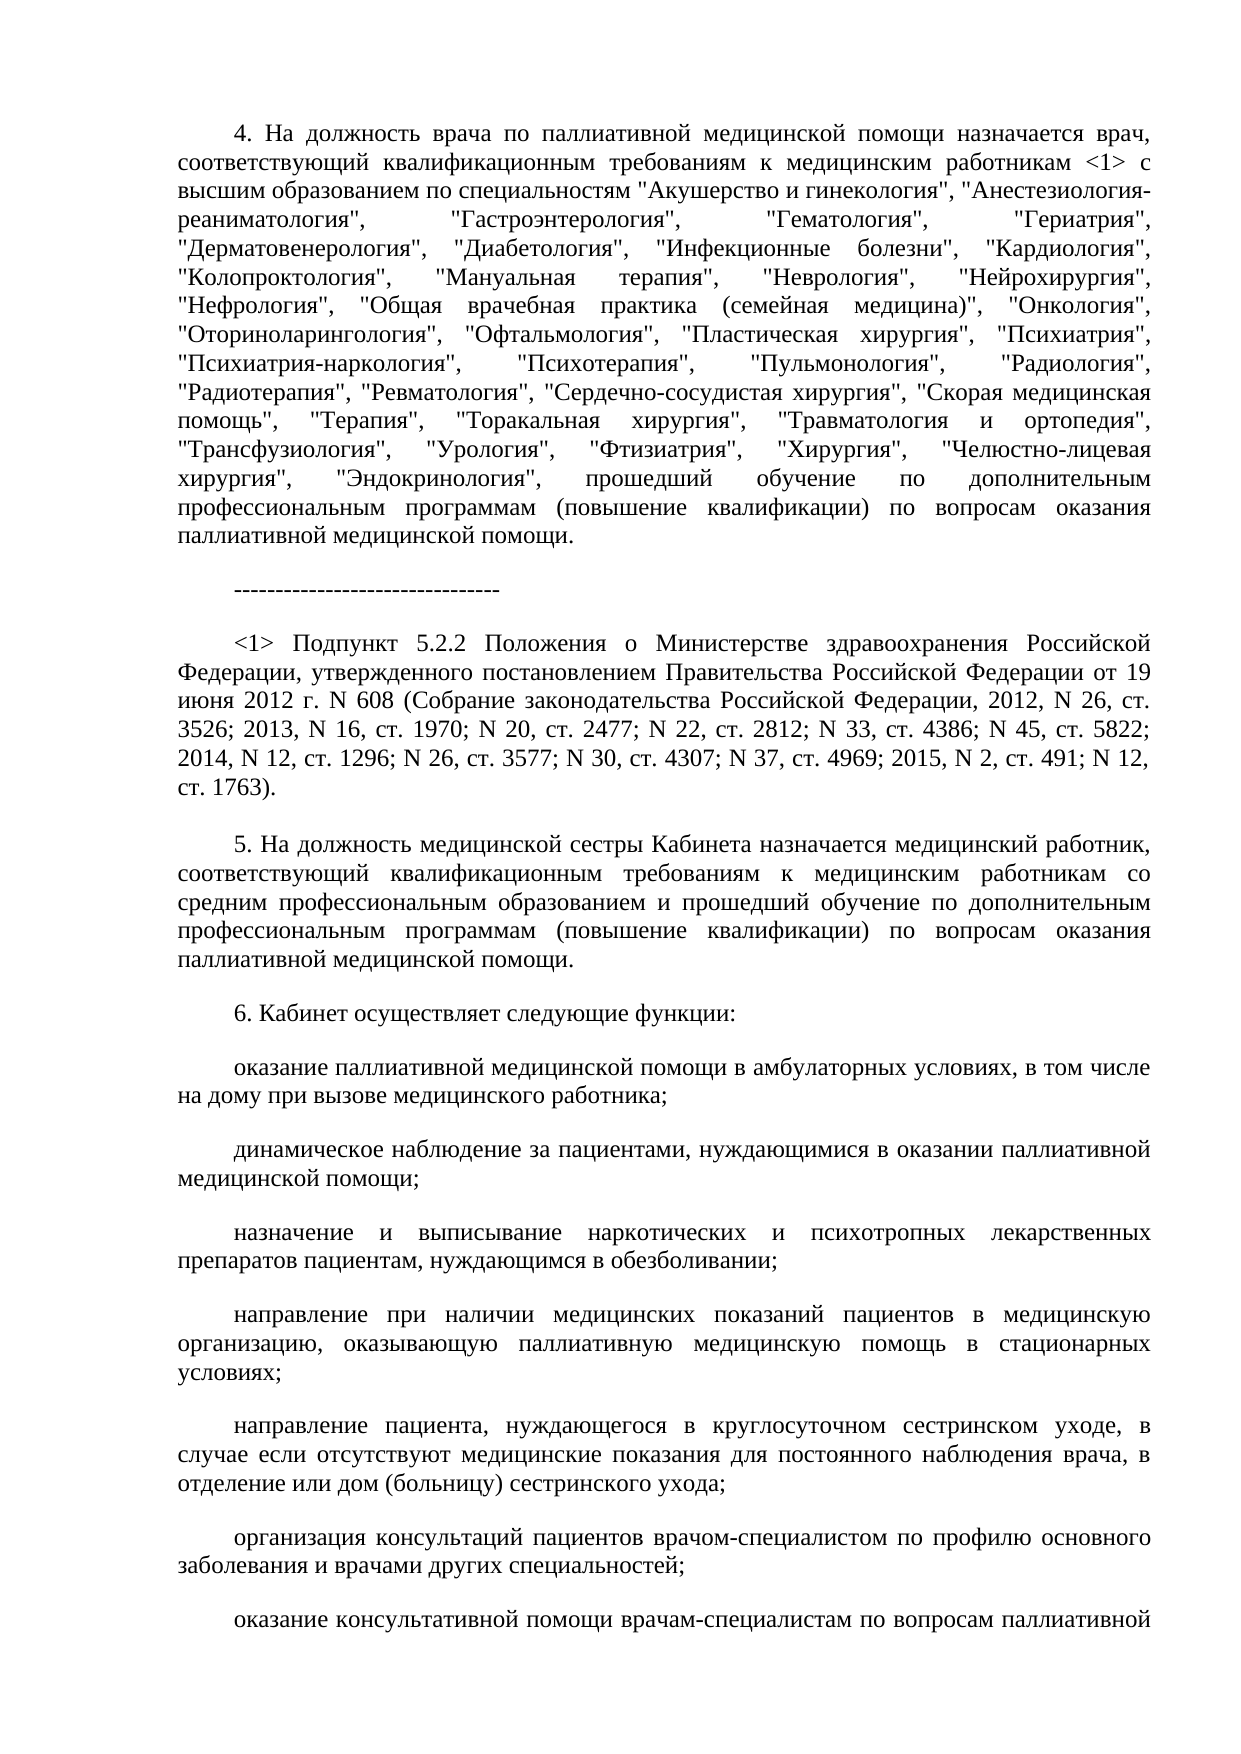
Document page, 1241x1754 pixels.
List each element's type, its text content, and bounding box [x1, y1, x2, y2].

text организация консультаций пациентов врачом-специалистом по профилю основного заболевания и врачами других специальностей; [177, 1522, 1152, 1579]
text направление пациента, нуждающегося в круглосуточном сестринском уходе, в случае если отсутствуют медицинские показания для постоянного наблюдения врача, в отделение или дом (больницу) сестринского ухода; [177, 1411, 1152, 1497]
text 5. На должность медицинской сестры Кабинета назначается медицинский работник, соответствующий квалификационным требованиям к медицинским работникам со средним профессиональным образованием и прошедший обучение по дополнительным профессиональным программам (повышение квалификации) по вопросам оказания паллиативной медицинской помощи. [177, 829, 1152, 973]
text динамическое наблюдение за пациентами, нуждающимися в оказании паллиативной медицинской помощи; [177, 1134, 1152, 1192]
text 4. На должность врача по паллиативной медицинской помощи назначается врач, соответствующий квалификационным требованиям к медицинским работникам <1> с высшим образованием по специальностям "Акушерство и гинекология", "Анестезиология-реаниматология", "Гастроэнтерология", "Гематология", "Гериатрия", "Дерматовенерология", "Диабетология", "Инфекционные болезни", "Кардиология", "Колопроктология", "Мануальная терапия", "Неврология", "Нейрохирургия", "Нефрология", "Общая врачебная практика (семейная медицина)", "Онкология", "Оториноларингология", "Офтальмология", "Пластическая хирургия", "Психиатрия", "Психиатрия-наркология", "Психотерапия", "Пульмонология", "Радиология", "Радиотерапия", "Ревматология", "Сердечно-сосудистая хирургия", "Скорая медицинская помощь", "Терапия", "Торакальная хирургия", "Травматология и ортопедия", "Трансфузиология", "Урология", "Фтизиатрия", "Хирургия", "Челюстно-лицевая хирургия", "Эндокринология", прошедший обучение по дополнительным профессиональным программам (повышение квалификации) по вопросам оказания паллиативной медицинской помощи. [177, 118, 1152, 549]
text направление при наличии медицинских показаний пациентов в медицинскую организацию, оказывающую паллиативную медицинскую помощь в стационарных условиях; [177, 1299, 1152, 1386]
text оказание консультативной помощи врачам-специалистам по вопросам паллиативной [177, 1604, 1152, 1633]
text -------------------------------- [177, 574, 1152, 603]
text оказание паллиативной медицинской помощи в амбулаторных условиях, в том числе на дому при вызове медицинского работника; [177, 1052, 1152, 1109]
text <1> Подпункт 5.2.2 Положения о Министерстве здравоохранения Российской Федерации, утвержденного постановлением Правительства Российской Федерации от 19 июня 2012 г. N 608 (Собрание законодательства Российской Федерации, 2012, N 26, ст. 3526; 2013, N 16, ст. 1970; N 20, ст. 2477; N 22, ст. 2812; N 33, ст. 4386; N 45, ст. 5822; 2014, N 12, ст. 1296; N 26, ст. 3577; N 30, ст. 4307; N 37, ст. 4969; 2015, N 2, ст. 491; N 12, ст. 1763). [177, 628, 1152, 801]
text назначение и выписывание наркотических и психотропных лекарственных препаратов пациентам, нуждающимся в обезболивании; [177, 1217, 1152, 1274]
text 6. Кабинет осуществляет следующие функции: [177, 998, 1152, 1027]
